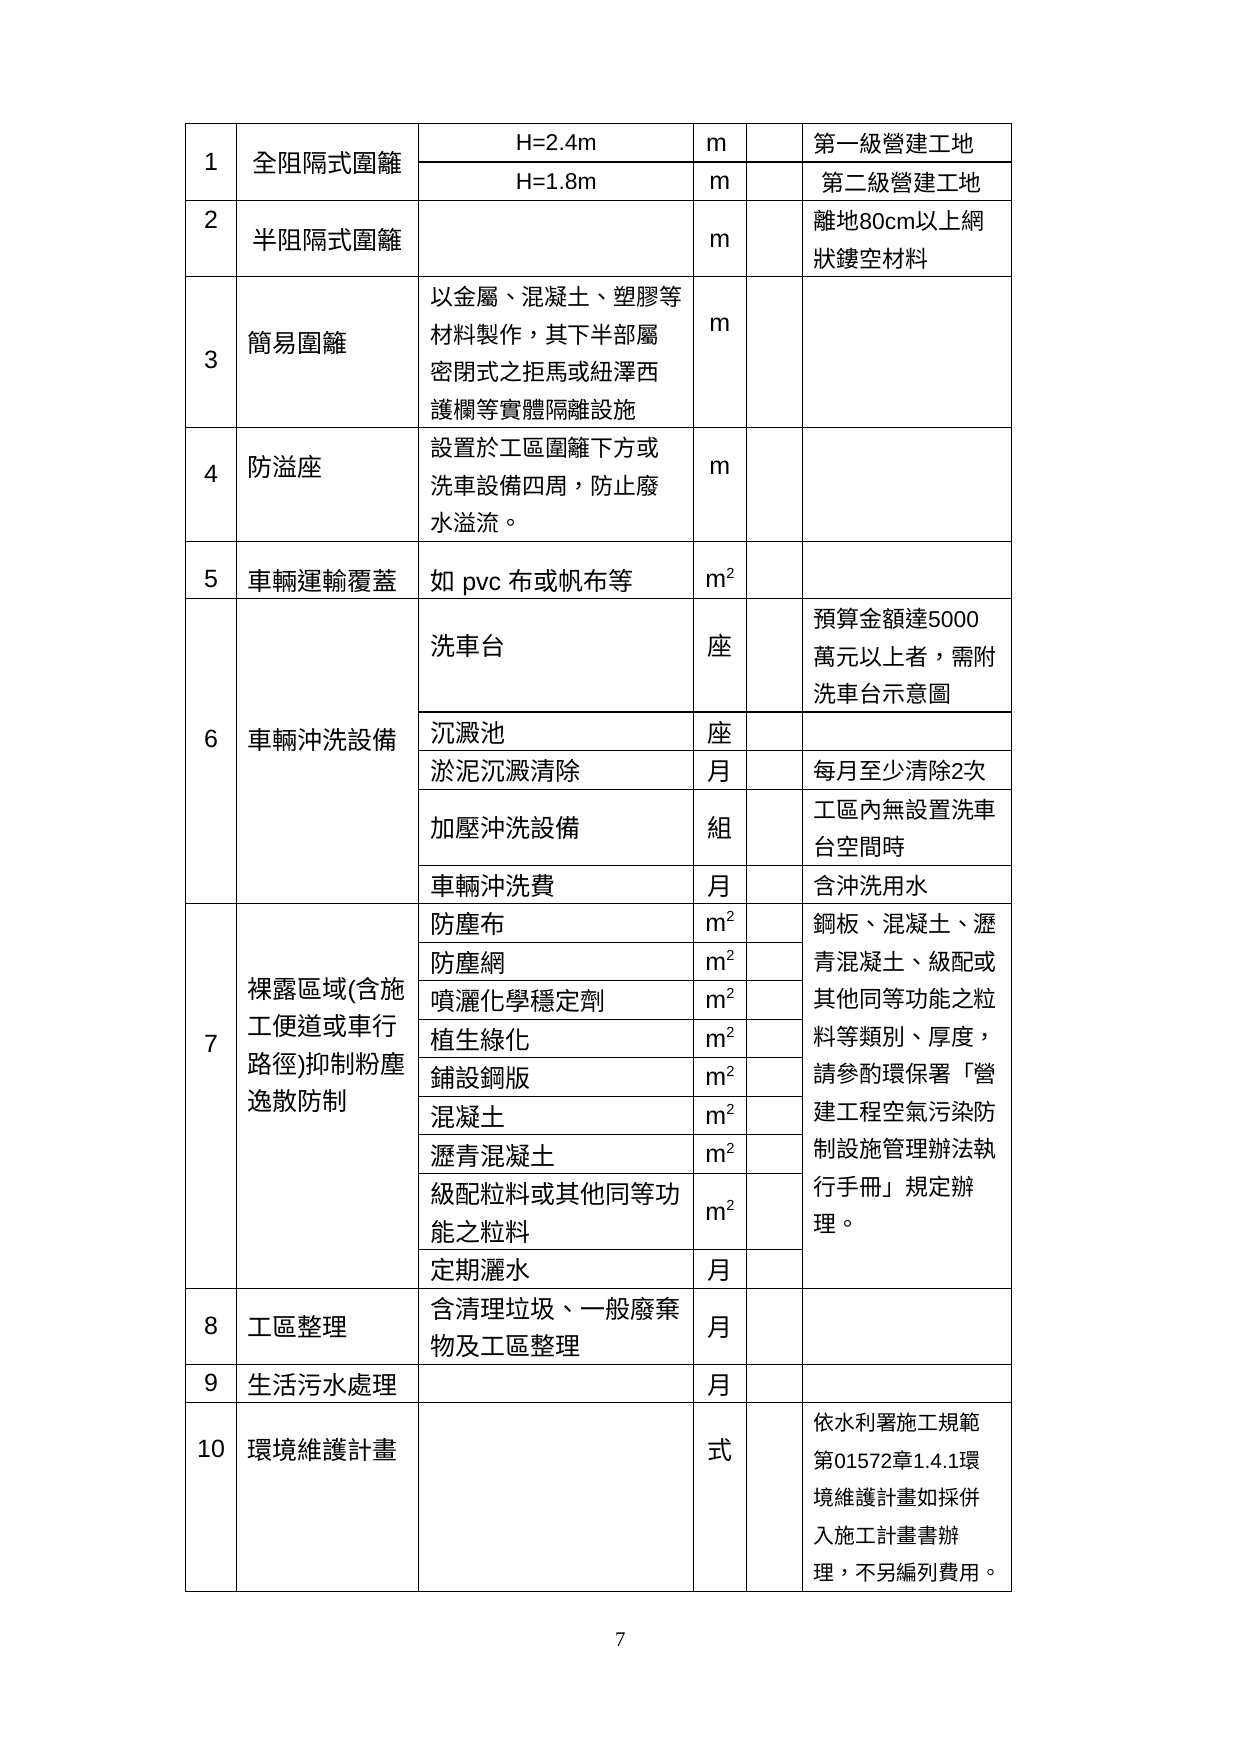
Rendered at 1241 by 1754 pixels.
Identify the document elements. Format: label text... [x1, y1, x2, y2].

table_cell 工區整理 [237, 1289, 418, 1363]
table_cell H=2.4m [419, 124, 693, 161]
table_cell [747, 790, 802, 864]
table_cell [747, 124, 802, 161]
table_cell [747, 751, 802, 788]
table_cell 淤泥沉澱清除 [419, 751, 693, 788]
table_cell m2 [694, 1174, 746, 1249]
table_cell 車輛沖洗費 [419, 866, 693, 903]
table_cell [747, 599, 802, 711]
table_cell [747, 866, 802, 903]
table_cell 植生綠化 [419, 1020, 693, 1057]
table_cell 以金屬、混凝土、塑膠等材料製作，其下半部屬密閉式之拒馬或紐澤西護欄等實體隔離設施 [419, 277, 693, 427]
table_cell 預算金額達5000萬元以上者，需附洗車台示意圖 [803, 599, 1011, 711]
table_cell m2 [694, 904, 746, 942]
table_cell [747, 1250, 802, 1287]
table_cell 瀝青混凝土 [419, 1135, 693, 1173]
table_cell 依水利署施工規範第01572章1.4.1環境維護計畫如採併入施工計畫書辦理，不另編列費用。 [803, 1403, 1011, 1591]
table_cell m [694, 277, 746, 427]
table_cell 2 [186, 201, 236, 276]
table_cell [747, 1058, 802, 1096]
table_cell [747, 981, 802, 1019]
table_cell [803, 713, 1011, 750]
table_cell m2 [694, 542, 746, 598]
table_cell [803, 542, 1011, 598]
table_cell 工區內無設置洗車台空間時 [803, 790, 1011, 864]
table_cell 環境維護計畫 [237, 1403, 418, 1591]
table_cell [747, 163, 802, 200]
table_cell [747, 1365, 802, 1402]
table_cell 鋪設鋼版 [419, 1058, 693, 1096]
table_cell 防塵布 [419, 904, 693, 942]
table_cell 第二級營建工地 [803, 163, 1011, 200]
table_cell [803, 277, 1011, 427]
table_cell 定期灑水 [419, 1250, 693, 1287]
table_cell [747, 1289, 802, 1363]
table_cell m [694, 163, 746, 200]
table_cell 5 [186, 542, 236, 598]
table_cell 1 [186, 124, 236, 200]
table_cell [803, 1289, 1011, 1363]
table_cell 座 [694, 599, 746, 711]
table_cell [747, 542, 802, 598]
table_cell [419, 1403, 693, 1591]
table_cell [747, 1135, 802, 1173]
table_cell 10 [186, 1403, 236, 1591]
table_cell m [694, 124, 746, 161]
table_cell [747, 1174, 802, 1249]
table_cell 離地80cm以上網狀鏤空材料 [803, 201, 1011, 276]
table_cell 混凝土 [419, 1097, 693, 1134]
table_cell 裸露區域(含施工便道或車行路徑)抑制粉塵逸散防制 [237, 904, 418, 1287]
table_cell 洗車台 [419, 599, 693, 711]
table_cell 沉澱池 [419, 713, 693, 750]
table_cell m2 [694, 1020, 746, 1057]
table_cell 月 [694, 1250, 746, 1287]
table_cell 9 [186, 1365, 236, 1402]
table_cell 噴灑化學穩定劑 [419, 981, 693, 1019]
table_cell 組 [694, 790, 746, 864]
table_cell [747, 904, 802, 942]
table_cell 如 pvc 布或帆布等 [419, 542, 693, 598]
table_cell 鋼板、混凝土、瀝青混凝土、級配或其他同等功能之粒料等類別、厚度，請參酌環保署「營建工程空氣污染防制設施管理辦法執行手冊」規定辦理。 [803, 904, 1011, 1287]
table_cell H=1.8m [419, 163, 693, 200]
table_cell [747, 201, 802, 276]
table_cell 式 [694, 1403, 746, 1591]
table_cell 含沖洗用水 [803, 866, 1011, 903]
table_cell [747, 1097, 802, 1134]
table_cell 每月至少清除2次 [803, 751, 1011, 788]
table_cell 4 [186, 428, 236, 541]
table_cell 生活污水處理 [237, 1365, 418, 1402]
table_cell 8 [186, 1289, 236, 1363]
table_cell m [694, 201, 746, 276]
table_cell [747, 1020, 802, 1057]
table_cell [747, 428, 802, 541]
table_cell 車輛沖洗設備 [237, 599, 418, 903]
table_cell 防溢座 [237, 428, 418, 541]
table_cell [803, 1365, 1011, 1402]
table_cell m2 [694, 1097, 746, 1134]
table_cell [747, 277, 802, 427]
table_cell [747, 943, 802, 980]
table_cell 月 [694, 866, 746, 903]
table_cell m [694, 428, 746, 541]
table_cell m2 [694, 1135, 746, 1173]
table_cell m2 [694, 1058, 746, 1096]
table_cell 含清理垃圾、一般廢棄物及工區整理 [419, 1289, 693, 1363]
table_cell 加壓沖洗設備 [419, 790, 693, 864]
table_cell 防塵網 [419, 943, 693, 980]
table_cell 月 [694, 751, 746, 788]
table_cell 半阻隔式圍籬 [237, 201, 418, 276]
table_cell 車輛運輸覆蓋 [237, 542, 418, 598]
table_cell 全阻隔式圍籬 [237, 124, 418, 200]
table_cell [419, 1365, 693, 1402]
table_cell 第一級營建工地 [803, 124, 1011, 161]
table_cell 級配粒料或其他同等功能之粒料 [419, 1174, 693, 1249]
table_cell [803, 428, 1011, 541]
table_cell [419, 201, 693, 276]
table_cell [747, 1403, 802, 1591]
table_cell 7 [186, 904, 236, 1287]
table_cell 月 [694, 1365, 746, 1402]
table_cell 簡易圍籬 [237, 277, 418, 427]
table_cell 座 [694, 713, 746, 750]
table_cell m2 [694, 981, 746, 1019]
table_cell 月 [694, 1289, 746, 1363]
table_cell m2 [694, 943, 746, 980]
table_cell 設置於工區圍籬下方或洗車設備四周，防止廢水溢流。 [419, 428, 693, 541]
table_cell 6 [186, 599, 236, 903]
table_cell 3 [186, 277, 236, 427]
table_cell [747, 713, 802, 750]
